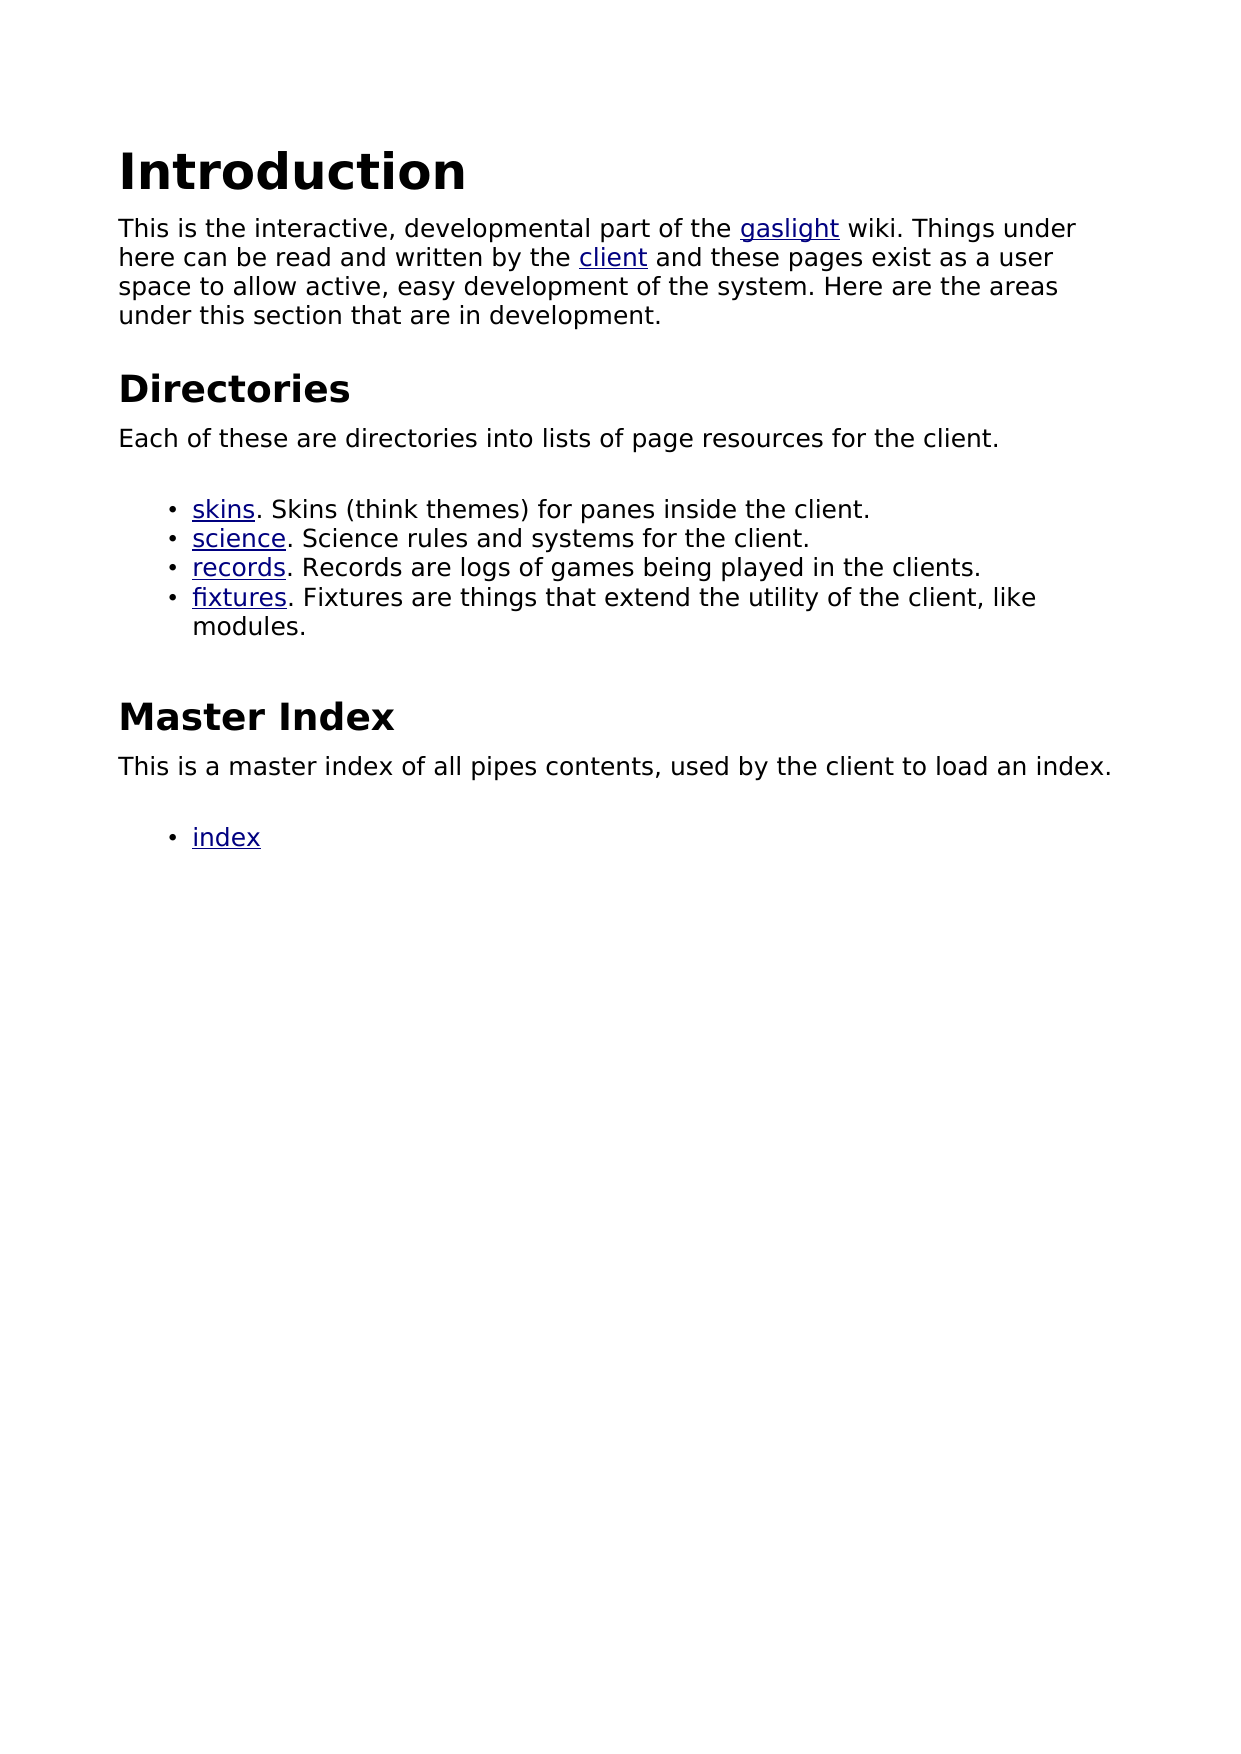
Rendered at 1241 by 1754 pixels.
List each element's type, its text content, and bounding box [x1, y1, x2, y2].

subtitle Directories [118, 368, 1122, 412]
list index [177, 823, 1122, 852]
text Each of these are directories into lists of page resources for the client. [118, 424, 1122, 453]
list science. Science rules and systems for the client. [177, 524, 1122, 554]
list records. Records are logs of games being played in the clients. [177, 554, 1122, 583]
text This is the interactive, developmental part of the gaslight wiki. Things under here can be read and written by the client and these pages exist as a user space to allow active, easy development of the system. Here are the areas under this section that are in development. [118, 214, 1122, 331]
text This is a master index of all pipes contents, used by the client to load an index. [118, 752, 1122, 781]
list skins. Skins (think themes) for panes inside the client. [177, 495, 1122, 524]
subtitle Introduction [118, 143, 1122, 201]
subtitle Master Index [118, 696, 1122, 739]
list fixtures. Fixtures are things that extend the utility of the client, like modules. [177, 583, 1122, 641]
